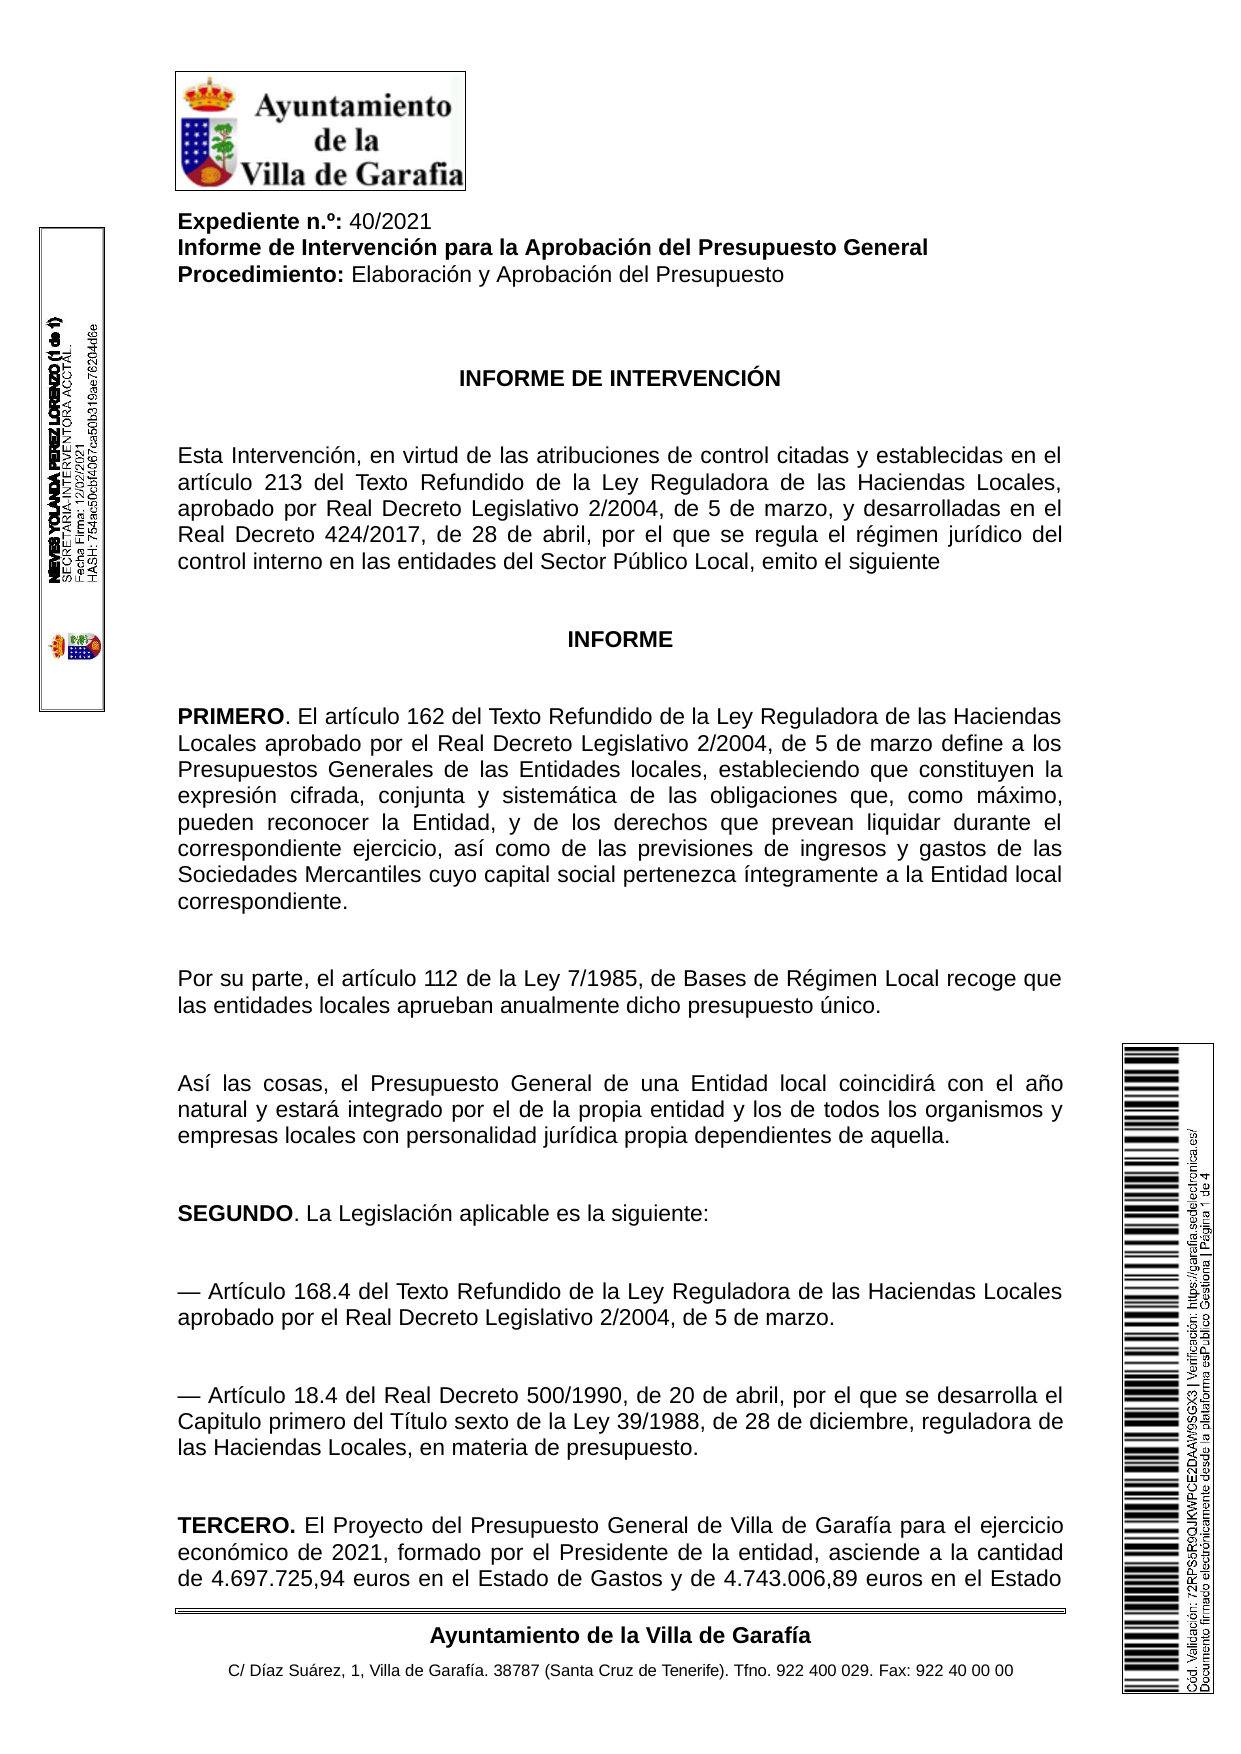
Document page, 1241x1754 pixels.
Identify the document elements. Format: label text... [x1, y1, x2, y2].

text INFORME [567, 627, 698, 652]
text aprobado por Real Decreto Legislativo 2/2004, de 5 de marzo, y desarrolladas en el [177, 496, 1087, 522]
text — [177, 1279, 208, 1304]
text las entidades locales aprueban anualmente dicho presupuesto único. [177, 993, 1086, 1018]
text natural y estará integrado por el de la propia entidad y los de todos los organismos y [177, 1097, 1087, 1122]
text Esta Intervención, en virtud de las atribuciones de control citadas y establecidas en el [177, 443, 1087, 469]
text Por su parte, el artículo 112 de la Ley 7/1985, de Bases de Régimen Local recoge que [177, 966, 1086, 992]
text económico de 2021, formado por el Presidente de la entidad, asciende a la cantidad [177, 1539, 1087, 1565]
text C/ Díaz Suárez, 1, Villa de Garafía. 38787 (Santa Cruz de Tenerife). Tfno. 922 400 029. Fax: 922 40 00 00 [228, 1662, 1037, 1680]
text control interno en las entidades del Sector Público Local, emito el siguiente [177, 549, 1087, 574]
text Informe de Intervención para la Aprobación del Presupuesto General [177, 235, 951, 261]
text aprobado por el Real Decreto Legislativo 2/2004, de 5 de marzo. [177, 1305, 859, 1331]
text pueden reconocer la Entidad, y de los derechos que prevean liquidar durante el [177, 810, 1087, 835]
picture [176, 72, 465, 190]
text correspondiente. [177, 889, 1087, 914]
text artículo 213 del Texto Refundido de la Ley Reguladora de las Haciendas Locales, [177, 470, 1087, 495]
picture [1123, 1044, 1213, 1693]
text Sociedades Mercantiles cuyo capital social pertenezca íntegramente a la Entidad local [177, 862, 1087, 888]
text Locales aprobado por el Real Decreto Legislativo 2/2004, de 5 de marzo define a los [177, 731, 1087, 756]
text Procedimiento: Elaboración y Aprobación del Presupuesto [177, 262, 951, 287]
text TERCERO. El Proyecto del Presupuesto General de Villa de Garafía para el ejercicio [177, 1513, 1087, 1539]
text Capitulo primero del Título sexto de la Ley 39/1988, de 28 de diciembre, reguladora de [177, 1409, 1087, 1435]
text Así las cosas, el Presupuesto General de una Entidad local coincidirá con el año [177, 1071, 1087, 1096]
picture [176, 1609, 1065, 1613]
text Artículo 18.4 del Real Decreto 500/1990, de 20 de abril, por el que se desarrolla el [208, 1383, 1087, 1408]
text SEGUNDO. La Legislación aplicable es la siguiente: [177, 1201, 733, 1227]
text Expediente n.º: 40/2021 [177, 209, 951, 234]
text las Haciendas Locales, en materia de presupuesto. [177, 1435, 1087, 1461]
text Real Decreto 424/2017, de 28 de abril, por el que se regula el régimen jurídico del [177, 522, 1087, 548]
text PRIMERO. El artículo 162 del Texto Refundido de la Ley Reguladora de las Haciendas [177, 704, 1087, 730]
picture [40, 228, 104, 711]
text — [177, 1383, 208, 1408]
text empresas locales con personalidad jurídica propia dependientes de aquella. [177, 1123, 1087, 1149]
text expresión cifrada, conjunta y sistemática de las obligaciones que, como máximo, [177, 783, 1087, 809]
text Ayuntamiento de la Villa de Garafía [429, 1623, 836, 1648]
text de 4.697.725,94 euros en el Estado de Gastos y de 4.743.006,89 euros en el Estado [177, 1566, 1087, 1591]
text Artículo 168.4 del Texto Refundido de la Ley Reguladora de las Haciendas Locales [208, 1279, 1088, 1304]
text correspondiente ejercicio, así como de las previsiones de ingresos y gastos de las [177, 836, 1087, 862]
text INFORME DE INTERVENCIÓN [459, 366, 807, 391]
text Presupuestos Generales de las Entidades locales, estableciendo que constituyen la [177, 757, 1087, 783]
